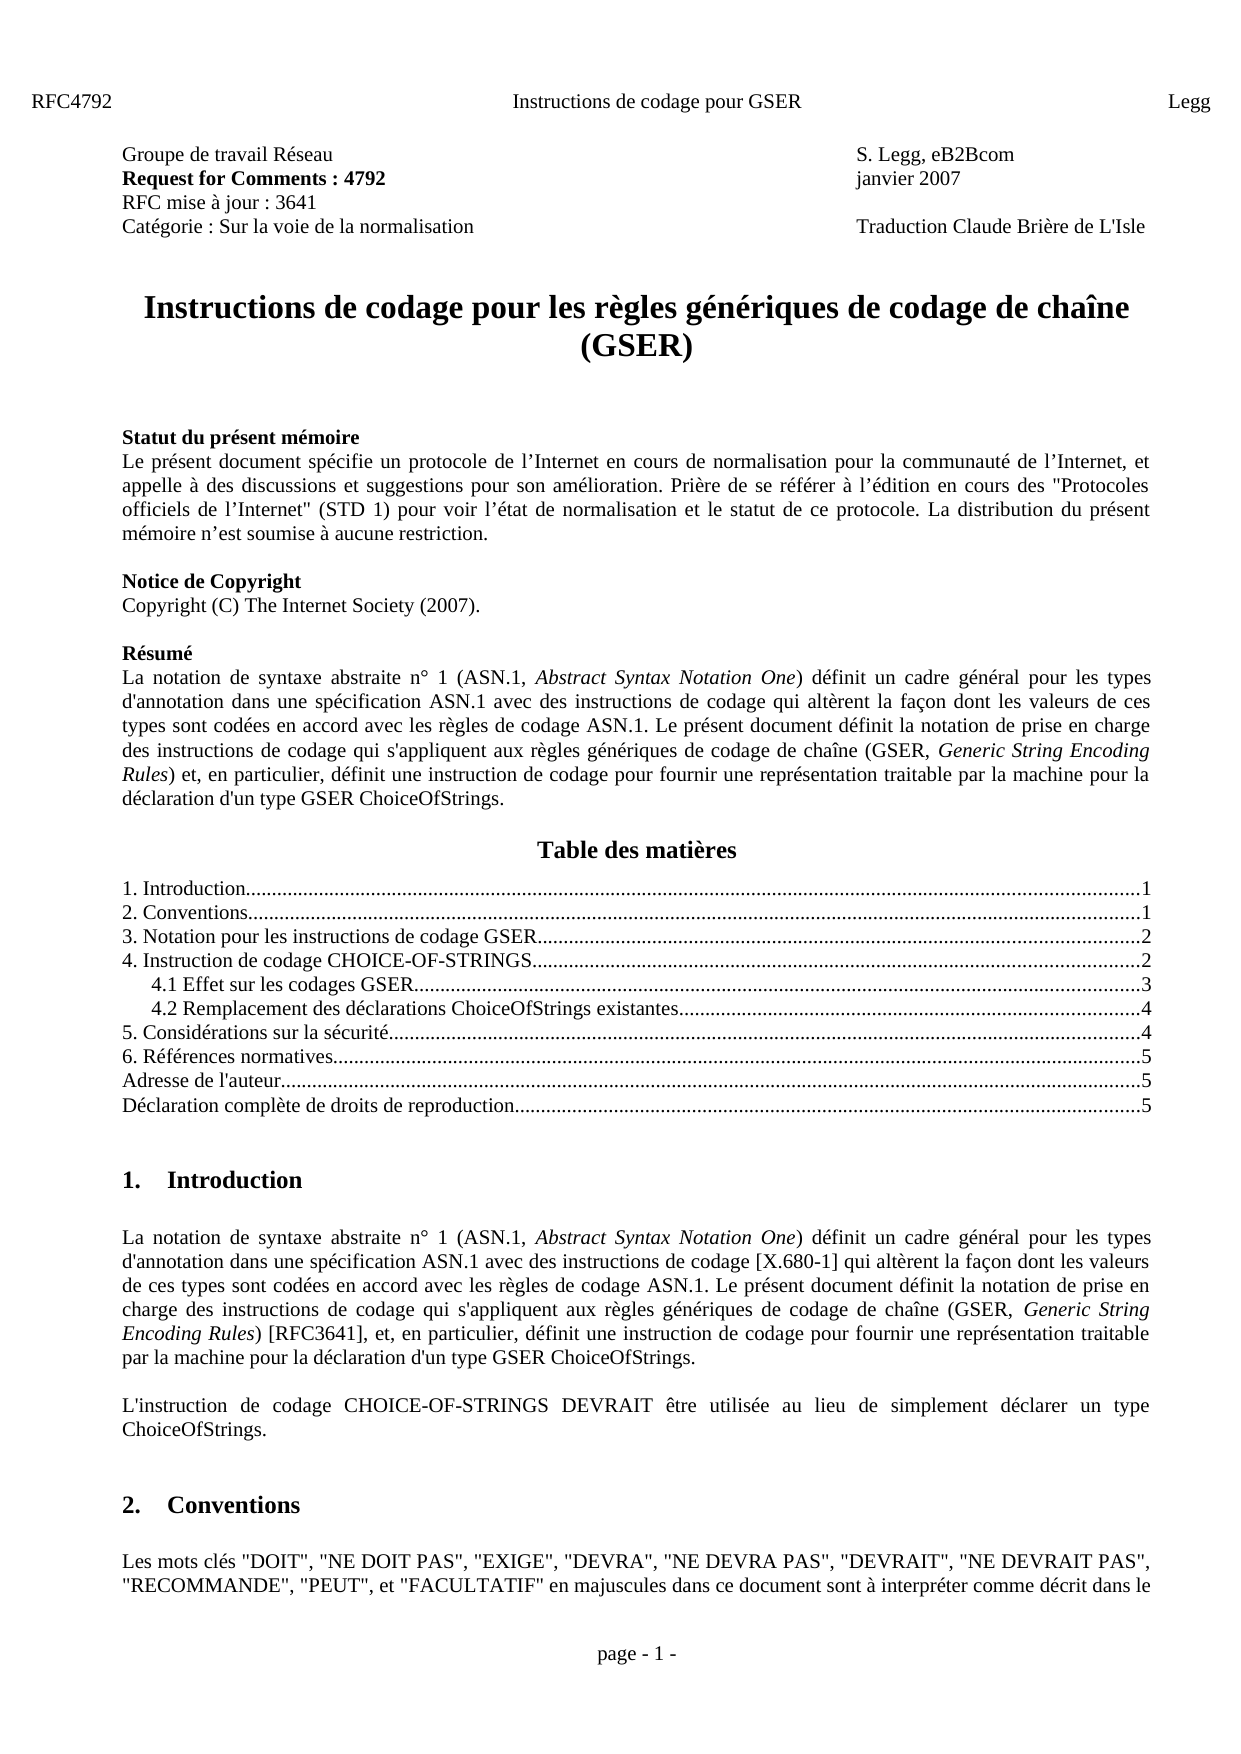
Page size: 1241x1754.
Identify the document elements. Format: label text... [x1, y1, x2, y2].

text 5. Considérations sur la sécurité 4 [122, 1020, 1152, 1044]
text 4.2 Remplacement des déclarations ChoiceOfStrings existantes 4 [151, 996, 1152, 1020]
text Adresse de l'auteur 5 [122, 1068, 1152, 1092]
text RFC mise à jour : 3641 [122, 190, 1152, 214]
subtitle Instructions de codage pour les règles génériques de codage de chaîne (GSER) [122, 287, 1152, 364]
text Statut du présent mémoire [122, 425, 1152, 449]
text Le présent document spécifie un protocole de l’Internet en cours de normalisation pour la communauté de l’Internet, et appelle à des discussions et suggestions pour son amélioration. Prière de se référer à l’édition en cours des "Protocoles officiels de l’Internet" (STD 1) pour voir l’état de normalisation et le statut de ce protocole. La distribution du présent mémoire n’est soumise à aucune restriction. [122, 449, 1152, 545]
subtitle Table des matières [122, 835, 1152, 863]
text La notation de syntaxe abstraite n° 1 (ASN.1, Abstract Syntax Notation One) définit un cadre général pour les types d'annotation dans une spécification ASN.1 avec des instructions de codage qui altèrent la façon dont les valeurs de ces types sont codées en accord avec les règles de codage ASN.1. Le présent document définit la notation de prise en charge des instructions de codage qui s'appliquent aux règles génériques de codage de chaîne (GSER, Generic String Encoding Rules) et, en particulier, définit une instruction de codage pour fournir une représentation traitable par la machine pour la déclaration d'un type GSER ChoiceOfStrings. [122, 665, 1152, 810]
text 6. Références normatives 5 [122, 1044, 1152, 1068]
text La notation de syntaxe abstraite n° 1 (ASN.1, Abstract Syntax Notation One) définit un cadre général pour les types d'annotation dans une spécification ASN.1 avec des instructions de codage [X.680-1] qui altèrent la façon dont les valeurs de ces types sont codées en accord avec les règles de codage ASN.1. Le présent document définit la notation de prise en charge des instructions de codage qui s'appliquent aux règles génériques de codage de chaîne (GSER, Generic String Encoding Rules) [RFC3641], et, en particulier, définit une instruction de codage pour fournir une représentation traitable par la machine pour la déclaration d'un type GSER ChoiceOfStrings. [122, 1225, 1152, 1369]
text L'instruction de codage CHOICE-OF-STRINGS DEVRAIT être utilisée au lieu de simplement déclarer un type ChoiceOfStrings. [122, 1393, 1152, 1441]
text Notice de Copyright [122, 569, 1152, 593]
text Request for Comments : 4792 janvier 2007 [122, 166, 1152, 190]
text Copyright (C) The Internet Society (2007). [122, 593, 1152, 617]
text 1. Introduction 1 [122, 876, 1152, 900]
text Catégorie : Sur la voie de la normalisation Traduction Claude Brière de L'Isle [122, 214, 1152, 238]
text 4.1 Effet sur les codages GSER 3 [151, 972, 1152, 996]
text Les mots clés "DOIT", "NE DOIT PAS", "EXIGE", "DEVRA", "NE DEVRA PAS", "DEVRAIT", "NE DEVRAIT PAS", "RECOMMANDE", "PEUT", et "FACULTATIF" en majuscules dans ce document sont à interpréter comme décrit dans le [122, 1549, 1152, 1597]
text Résumé [122, 641, 1152, 665]
subtitle 1. Introduction [122, 1166, 1152, 1194]
text 2. Conventions 1 [122, 900, 1152, 924]
text 4. Instruction de codage CHOICE-OF-STRINGS 2 [122, 948, 1152, 972]
text 3. Notation pour les instructions de codage GSER 2 [122, 924, 1152, 948]
text Déclaration complète de droits de reproduction 5 [122, 1092, 1152, 1117]
text Groupe de travail Réseau S. Legg, eB2Bcom [122, 142, 1152, 166]
subtitle 2. Conventions [122, 1490, 1152, 1519]
